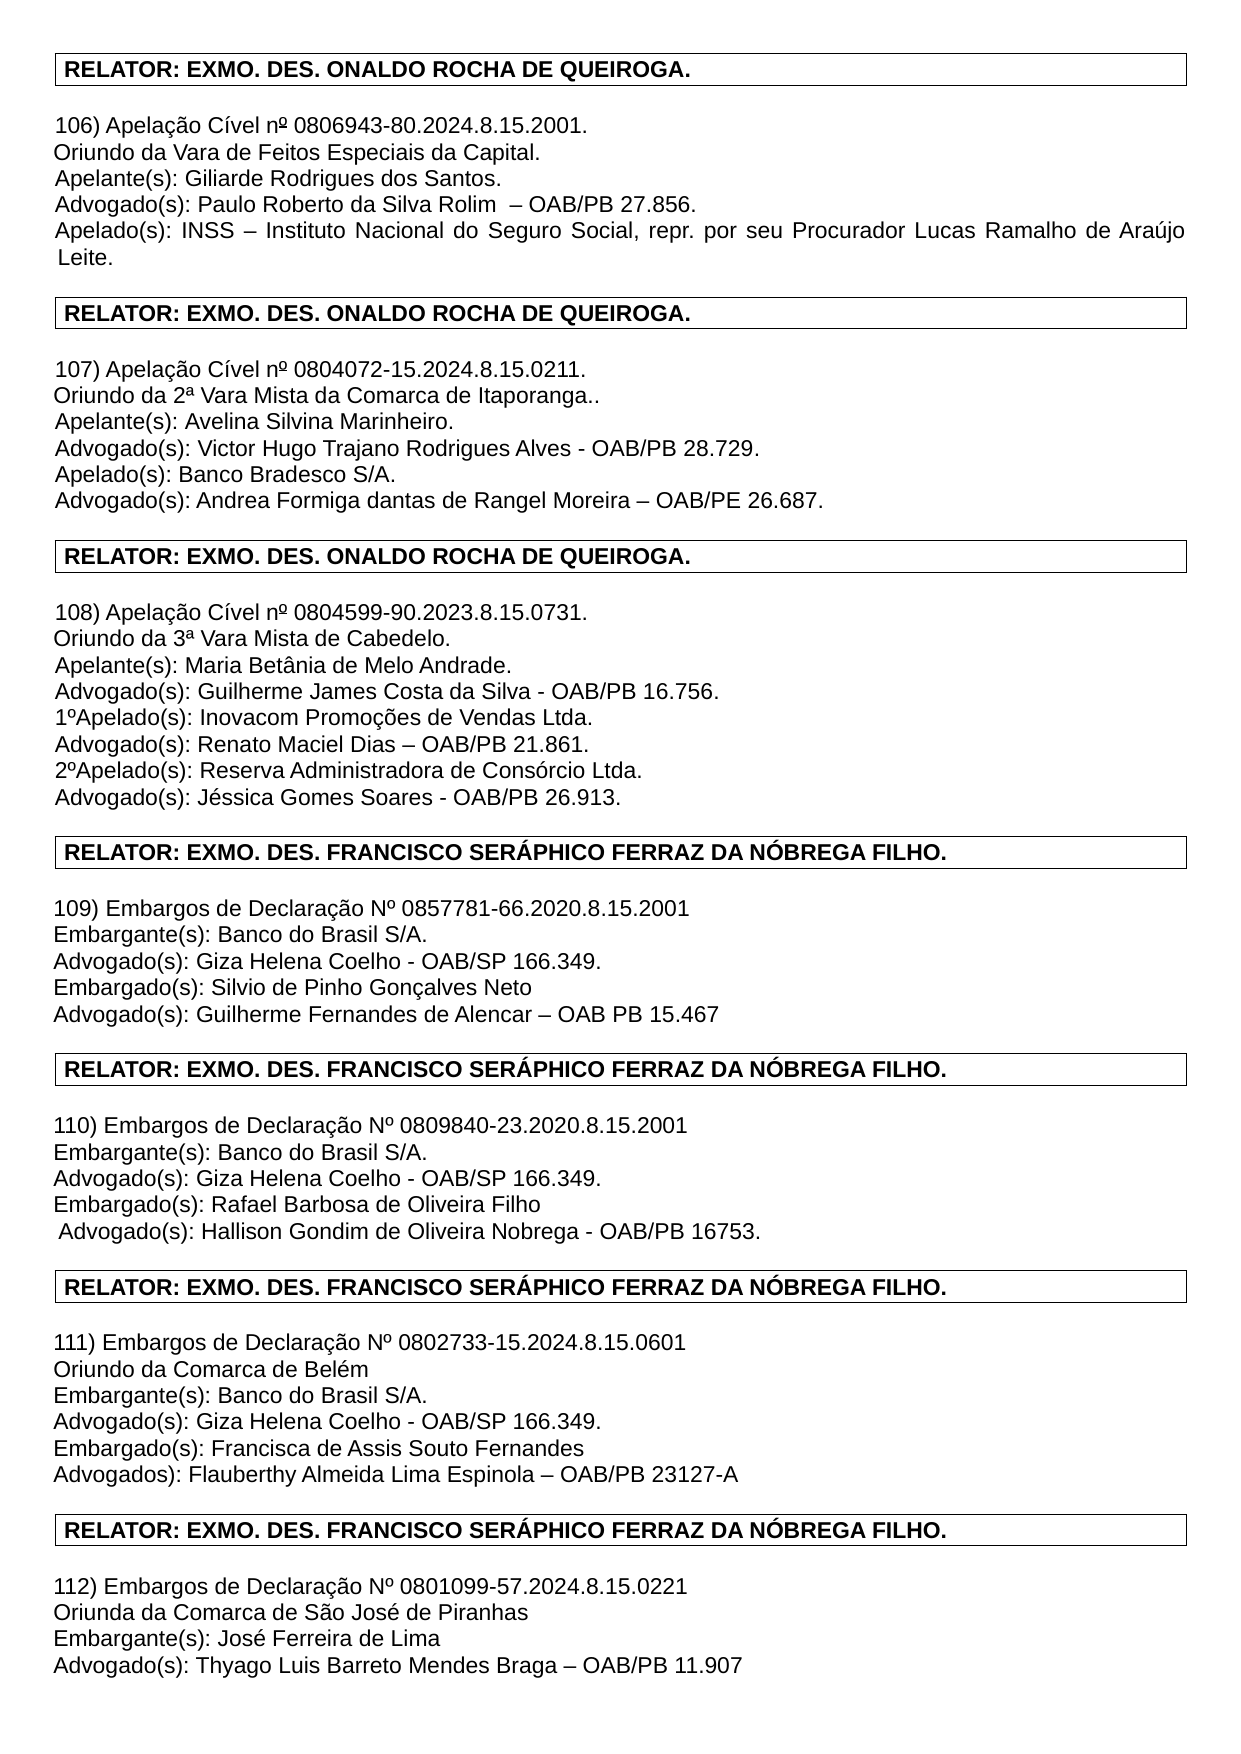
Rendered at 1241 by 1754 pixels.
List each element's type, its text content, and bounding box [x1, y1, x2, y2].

text 112) Embargos de Declaração Nº 0801099-57.2024.8.15.0221 [53, 1573, 1187, 1599]
text 1ºApelado(s): Inovacom Promoções de Vendas Ltda. [54, 704, 1187, 731]
text Embargante(s): Banco do Brasil S/A. [53, 921, 1187, 948]
text Advogado(s): Guilherme Fernandes de Alencar – OAB PB 15.467 [53, 1001, 1187, 1027]
text 108) Apelação Cível nº 0804599-90.2023.8.15.0731. [54, 599, 1187, 625]
text RELATOR: EXMO. DES. ONALDO ROCHA DE QUEIROGA. [56, 298, 1186, 328]
text Advogado(s): Giza Helena Coelho - OAB/SP 166.349. [53, 1165, 1187, 1191]
text Embargante(s): José Ferreira de Lima [53, 1625, 1187, 1652]
text Embargado(s): Rafael Barbosa de Oliveira Filho [53, 1191, 1187, 1218]
text RELATOR: EXMO. DES. FRANCISCO SERÁPHICO FERRAZ DA NÓBREGA FILHO. [56, 1271, 1186, 1302]
text Advogado(s): Andrea Formiga dantas de Rangel Moreira – OAB/PE 26.687. [54, 487, 1187, 514]
text 109) Embargos de Declaração Nº 0857781-66.2020.8.15.2001 [53, 895, 1187, 921]
text Advogado(s): Hallison Gondim de Oliveira Nobrega - OAB/PB 16753. [53, 1218, 1187, 1244]
text Embargado(s): Francisca de Assis Souto Fernandes [53, 1435, 1187, 1461]
text Advogados): Flauberthy Almeida Lima Espinola – OAB/PB 23127-A [53, 1461, 1187, 1487]
text Apelante(s): Maria Betânia de Melo Andrade. [54, 652, 1187, 678]
text Advogado(s): Giza Helena Coelho - OAB/SP 166.349. [53, 948, 1187, 974]
text RELATOR: EXMO. DES. FRANCISCO SERÁPHICO FERRAZ DA NÓBREGA FILHO. [56, 1054, 1186, 1085]
text Oriunda da Comarca de São José de Piranhas [53, 1599, 1187, 1625]
text RELATOR: EXMO. DES. FRANCISCO SERÁPHICO FERRAZ DA NÓBREGA FILHO. [56, 837, 1186, 868]
text 107) Apelação Cível nº 0804072-15.2024.8.15.0211. [54, 356, 1187, 382]
text Oriundo da 3ª Vara Mista de Cabedelo. [53, 625, 1187, 652]
text Embargante(s): Banco do Brasil S/A. [53, 1138, 1187, 1165]
text 2ºApelado(s): Reserva Administradora de Consórcio Ltda. [54, 757, 1187, 783]
text Advogado(s): Guilherme James Costa da Silva - OAB/PB 16.756. [54, 678, 1187, 704]
text Advogado(s): Thyago Luis Barreto Mendes Braga – OAB/PB 11.907 [53, 1652, 1187, 1678]
text 110) Embargos de Declaração Nº 0809840-23.2020.8.15.2001 [53, 1112, 1187, 1138]
text Advogado(s): Giza Helena Coelho - OAB/SP 166.349. [53, 1408, 1187, 1435]
text RELATOR: EXMO. DES. FRANCISCO SERÁPHICO FERRAZ DA NÓBREGA FILHO. [56, 1515, 1186, 1545]
text Advogado(s): Jéssica Gomes Soares - OAB/PB 26.913. [54, 783, 1187, 810]
text Advogado(s): Victor Hugo Trajano Rodrigues Alves - OAB/PB 28.729. [54, 434, 1187, 461]
text Apelante(s): Avelina Silvina Marinheiro. [54, 408, 1187, 434]
text Oriundo da Vara de Feitos Especiais da Capital. [53, 138, 1187, 165]
text Advogado(s): Paulo Roberto da Silva Rolim – OAB/PB 27.856. [54, 191, 1187, 217]
text Oriundo da Comarca de Belém [53, 1356, 1187, 1382]
text Embargado(s): Silvio de Pinho Gonçalves Neto [53, 974, 1187, 1001]
text 106) Apelação Cível nº 0806943-80.2024.8.15.2001. [54, 112, 1187, 138]
text Apelante(s): Giliarde Rodrigues dos Santos. [54, 165, 1187, 191]
text Advogado(s): Renato Maciel Dias – OAB/PB 21.861. [54, 731, 1187, 757]
text Embargante(s): Banco do Brasil S/A. [53, 1382, 1187, 1408]
text Oriundo da 2ª Vara Mista da Comarca de Itaporanga.. [53, 382, 1187, 408]
text RELATOR: EXMO. DES. ONALDO ROCHA DE QUEIROGA. [56, 54, 1186, 85]
text RELATOR: EXMO. DES. ONALDO ROCHA DE QUEIROGA. [56, 541, 1186, 572]
text Apelado(s): Banco Bradesco S/A. [54, 461, 1187, 487]
text Apelado(s): INSS – Instituto Nacional do Seguro Social, repr. por seu Procurador Lucas Ramalho de Araújo Leite. [54, 217, 1187, 270]
text 111) Embargos de Declaração Nº 0802733-15.2024.8.15.0601 [53, 1329, 1187, 1356]
